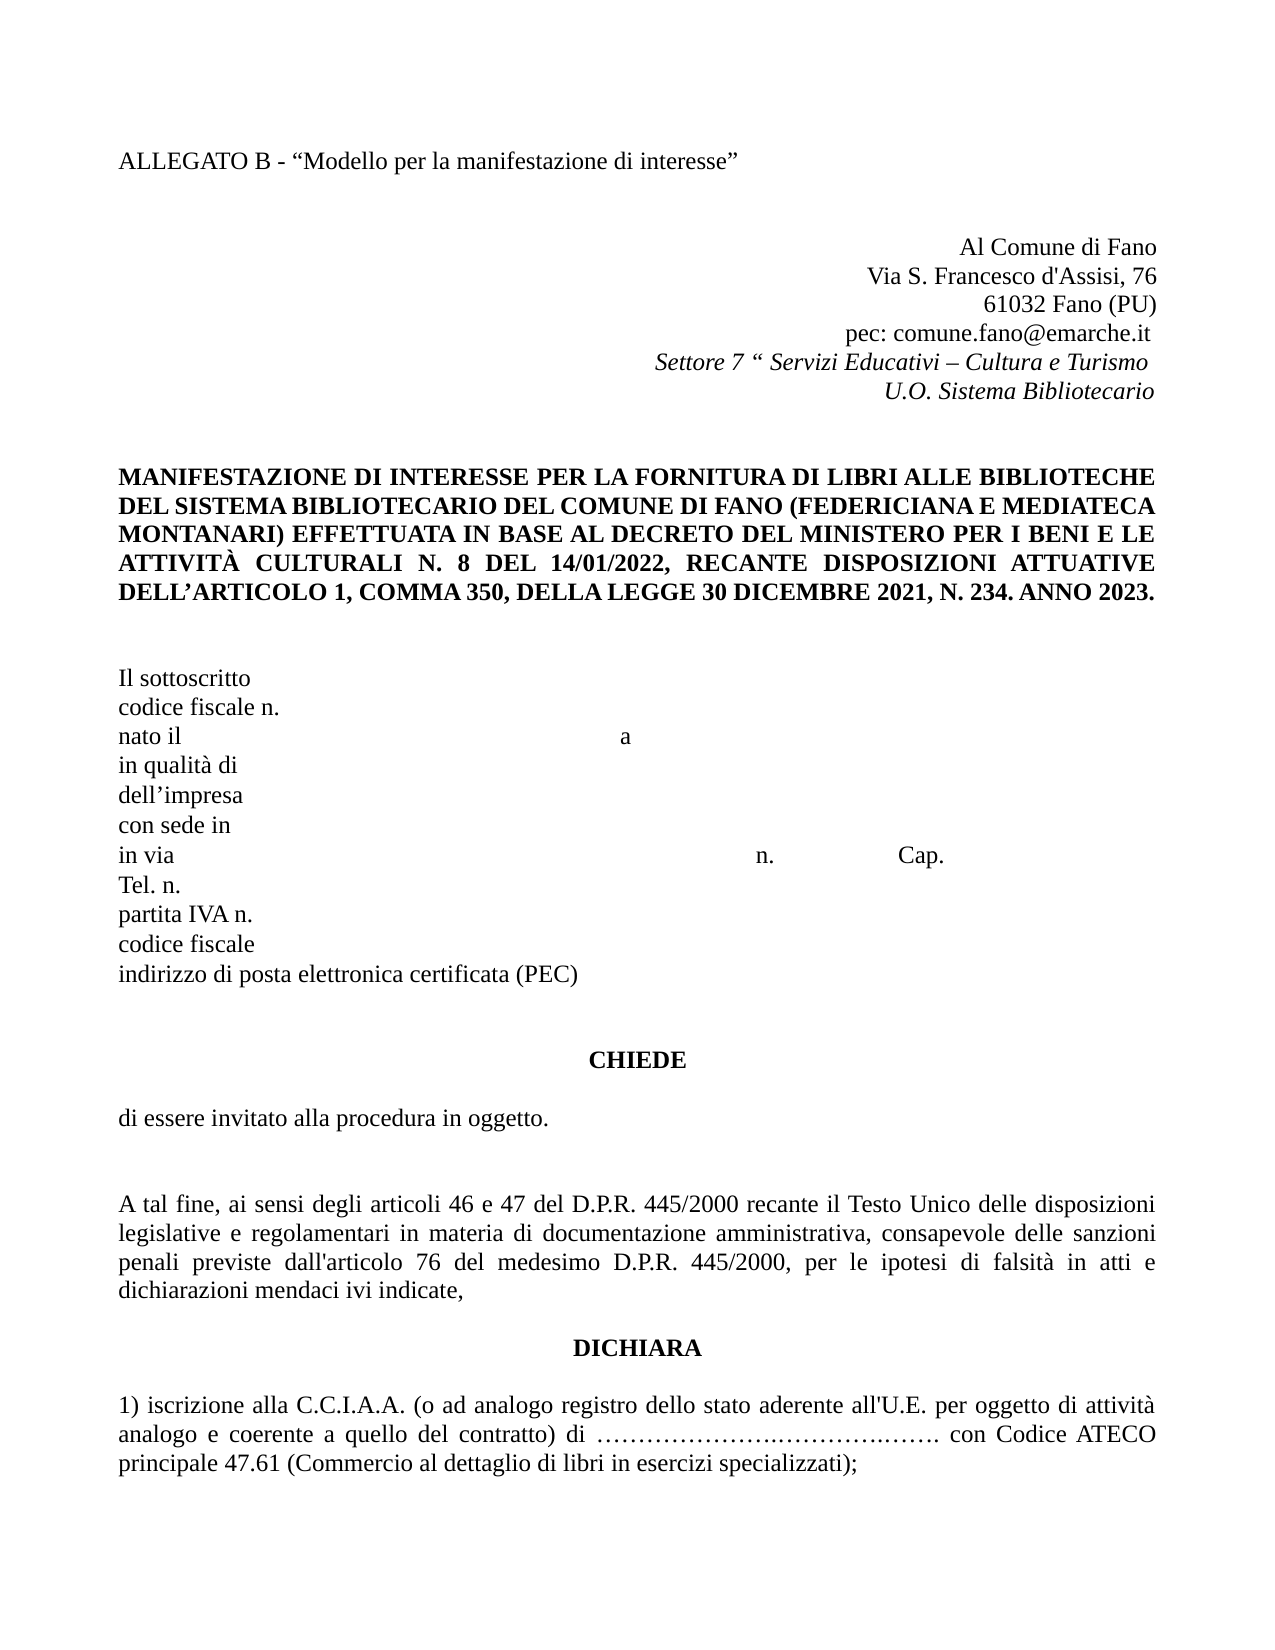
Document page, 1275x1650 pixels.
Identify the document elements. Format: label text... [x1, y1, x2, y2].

table_cell in qualità di [107, 751, 1165, 780]
text DICHIARA [118, 1333, 1157, 1362]
text di essere invitato alla procedura in oggetto. [118, 1103, 1157, 1132]
text MANIFESTAZIONE DI INTERESSE PER LA FORNITURA DI LIBRI ALLE BIBLIOTECHE DEL SISTEMA BIBLIOTECARIO DEL COMUNE DI FANO (FEDERICIANA E MEDIATECA MONTANARI) EFFETTUATA IN BASE AL DECRETO DEL MINISTERO PER I BENI E LE ATTIVITÀ CULTURALI N. 8 DEL 14/01/2022, RECANTE DISPOSIZIONI ATTUATIVE DELL’ARTICOLO 1, COMMA 350, DELLA LEGGE 30 DICEMBRE 2021, N. 234. ANNO 2023. [118, 462, 1157, 606]
table_cell partita IVA n. [107, 900, 1165, 929]
table_cell indirizzo di posta elettronica certificata (PEC) [107, 959, 1165, 988]
text ALLEGATO B - “Modello per la manifestazione di interesse” [118, 146, 1157, 174]
table_cell Cap. [887, 840, 1165, 870]
table_cell a [609, 721, 1165, 751]
text A tal fine, ai sensi degli articoli 46 e 47 del D.P.R. 445/2000 recante il Testo Unico delle disposizioni legislative e regolamentari in materia di documentazione amministrativa, consapevole delle sanzioni penali previste dall'articolo 76 del medesimo D.P.R. 445/2000, per le ipotesi di falsità in atti e dichiarazioni mendaci ivi indicate, [118, 1189, 1157, 1304]
table_cell dell’impresa [107, 780, 1165, 810]
table_cell [744, 870, 1165, 899]
table_cell in via [107, 840, 744, 870]
text CHIEDE [118, 1045, 1157, 1074]
table_header Il sottoscritto [107, 663, 1165, 692]
text Al Comune di Fano [118, 232, 1157, 261]
text 1) iscrizione alla C.C.I.A.A. (o ad analogo registro dello stato aderente all'U.E. per oggetto di attività analogo e coerente a quello del contratto) di ………………….………….……. con Codice ATECO principale 47.61 (Commercio al dettaglio di libri in esercizi specializzati); [118, 1390, 1157, 1477]
text U.O. Sistema Bibliotecario [118, 376, 1157, 404]
table_cell Tel. n. [107, 870, 744, 899]
text Settore 7 “ Servizi Educativi – Cultura e Turismo [118, 347, 1157, 376]
table_cell codice fiscale [107, 929, 1165, 959]
text pec: comune.fano@emarche.it [118, 318, 1157, 347]
table_cell codice fiscale n. [107, 692, 1165, 721]
table_cell n. [744, 840, 887, 870]
table_cell nato il [107, 721, 608, 751]
text Via S. Francesco d'Assisi, 76 [118, 261, 1157, 289]
table_cell con sede in [107, 810, 1165, 840]
text 61032 Fano (PU) [118, 289, 1157, 318]
